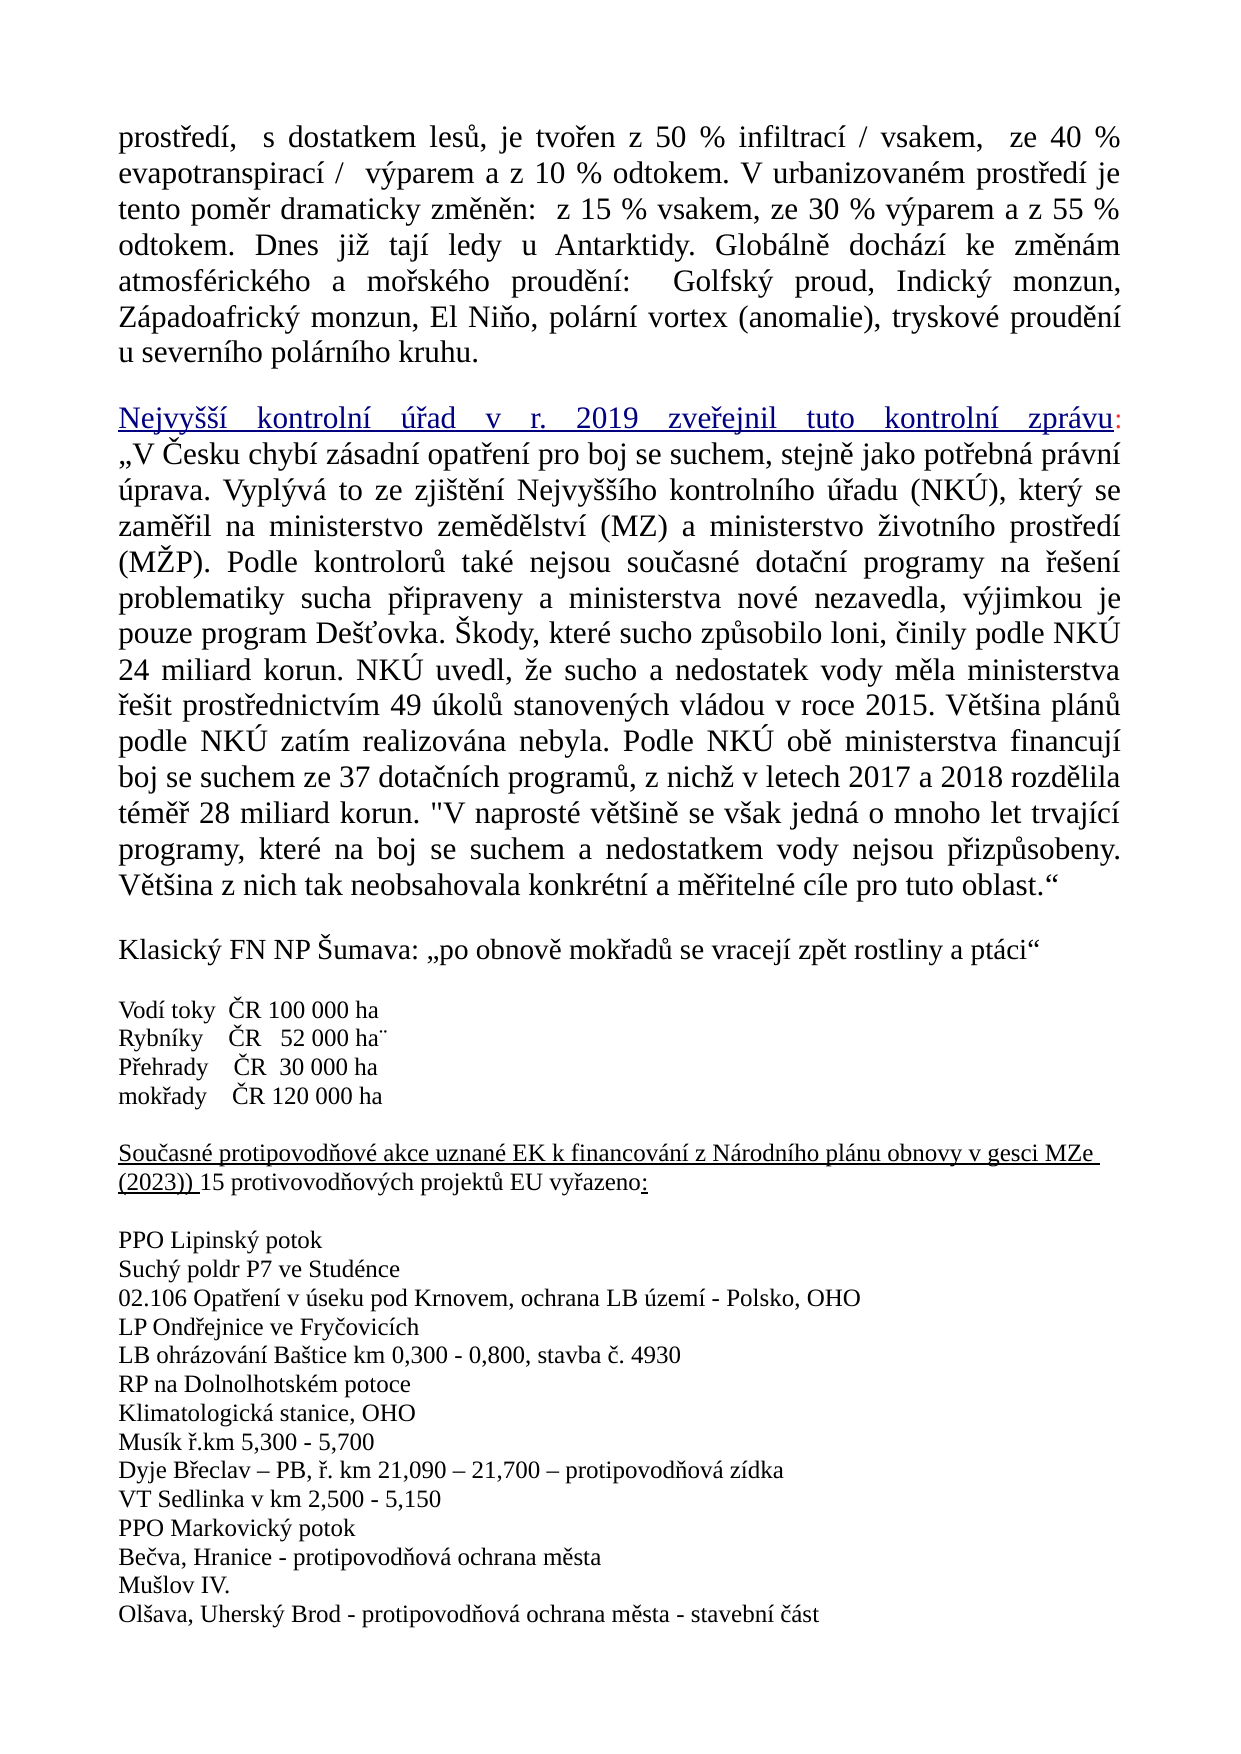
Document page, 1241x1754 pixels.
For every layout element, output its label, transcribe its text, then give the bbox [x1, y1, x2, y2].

text Bečva, Hranice - protipovodňová ochrana města [118, 1542, 1122, 1571]
text mokřady ČR 120 000 ha [118, 1081, 1122, 1110]
text Přehrady ČR 30 000 ha [118, 1052, 1122, 1081]
text 02.106 Opatření v úseku pod Krnovem, ochrana LB území - Polsko, OHO [118, 1283, 1122, 1312]
text Klasický FN NP Šumava: „po obnově mokřadů se vracejí zpět rostliny a ptáci“ [118, 932, 1122, 965]
text Rybníky ČR 52 000 ha¨ [118, 1023, 1122, 1052]
text PPO Markovický potok [118, 1513, 1122, 1542]
text Nejvyšší kontrolní úřad v r. 2019 zveřejnil tuto kontrolní zprávu: „V Česku chybí zásadní opatření pro boj se suchem, stejně jako potřebná právní úprava. Vyplývá to ze zjištění Nejvyššího kontrolního úřadu (NKÚ), který se zaměřil na ministerstvo zemědělství (MZ) a ministerstvo životního prostředí (MŽP). Podle kontrolorů také nejsou současné dotační programy na řešení problematiky sucha připraveny a ministerstva nové nezavedla, výjimkou je pouze program Dešťovka. Škody, které sucho způsobilo loni, činily podle NKÚ 24 miliard korun. NKÚ uvedl, že sucho a nedostatek vody měla ministerstva řešit prostřednictvím 49 úkolů stanovených vládou v roce 2015. Většina plánů podle NKÚ zatím realizována nebyla. Podle NKÚ obě ministerstva financují boj se suchem ze 37 dotačních programů, z nichž v letech 2017 a 2018 rozdělila téměř 28 miliard korun. "V naprosté většině se však jedná o mnoho let trvající programy, které na boj se suchem a nedostatkem vody nejsou přizpůsobeny. Většina z nich tak neobsahovala konkrétní a měřitelné cíle pro tuto oblast.“ [118, 399, 1122, 902]
text Suchý poldr P7 ve Studénce [118, 1254, 1122, 1283]
text Vodí toky ČR 100 000 ha [118, 995, 1122, 1023]
text VT Sedlinka v km 2,500 - 5,150 [118, 1484, 1122, 1513]
text LB ohrázování Baštice km 0,300 - 0,800, stavba č. 4930 [118, 1341, 1122, 1369]
text Současné protipovodňové akce uznané EK k financování z Národního plánu obnovy v gesci MZe (2023)) 15 protivovodňových projektů EU vyřazeno: [118, 1138, 1122, 1196]
text Olšava, Uherský Brod - protipovodňová ochrana města - stavební část [118, 1599, 1122, 1628]
text Mušlov IV. [118, 1571, 1122, 1599]
text Dyje Břeclav – PB, ř. km 21,090 – 21,700 – protipovodňová zídka [118, 1456, 1122, 1484]
text PPO Lipinský potok [118, 1226, 1122, 1254]
text Musík ř.km 5,300 - 5,700 [118, 1427, 1122, 1456]
text prostředí, s dostatkem lesů, je tvořen z 50 % infiltrací / vsakem, ze 40 % evapotranspirací / výparem a z 10 % odtokem. V urbanizovaném prostředí je tento poměr dramaticky změněn: z 15 % vsakem, ze 30 % výparem a z 55 % odtokem. Dnes již tají ledy u Antarktidy. Globálně dochází ke změnám atmosférického a mořského proudění: Golfský proud, Indický monzun, Západoafrický monzun, El Niňo, polární vortex (anomalie), tryskové proudění u severního polárního kruhu. [118, 118, 1122, 370]
text Klimatologická stanice, OHO [118, 1398, 1122, 1427]
text RP na Dolnolhotském potoce [118, 1369, 1122, 1398]
text LP Ondřejnice ve Fryčovicích [118, 1312, 1122, 1341]
